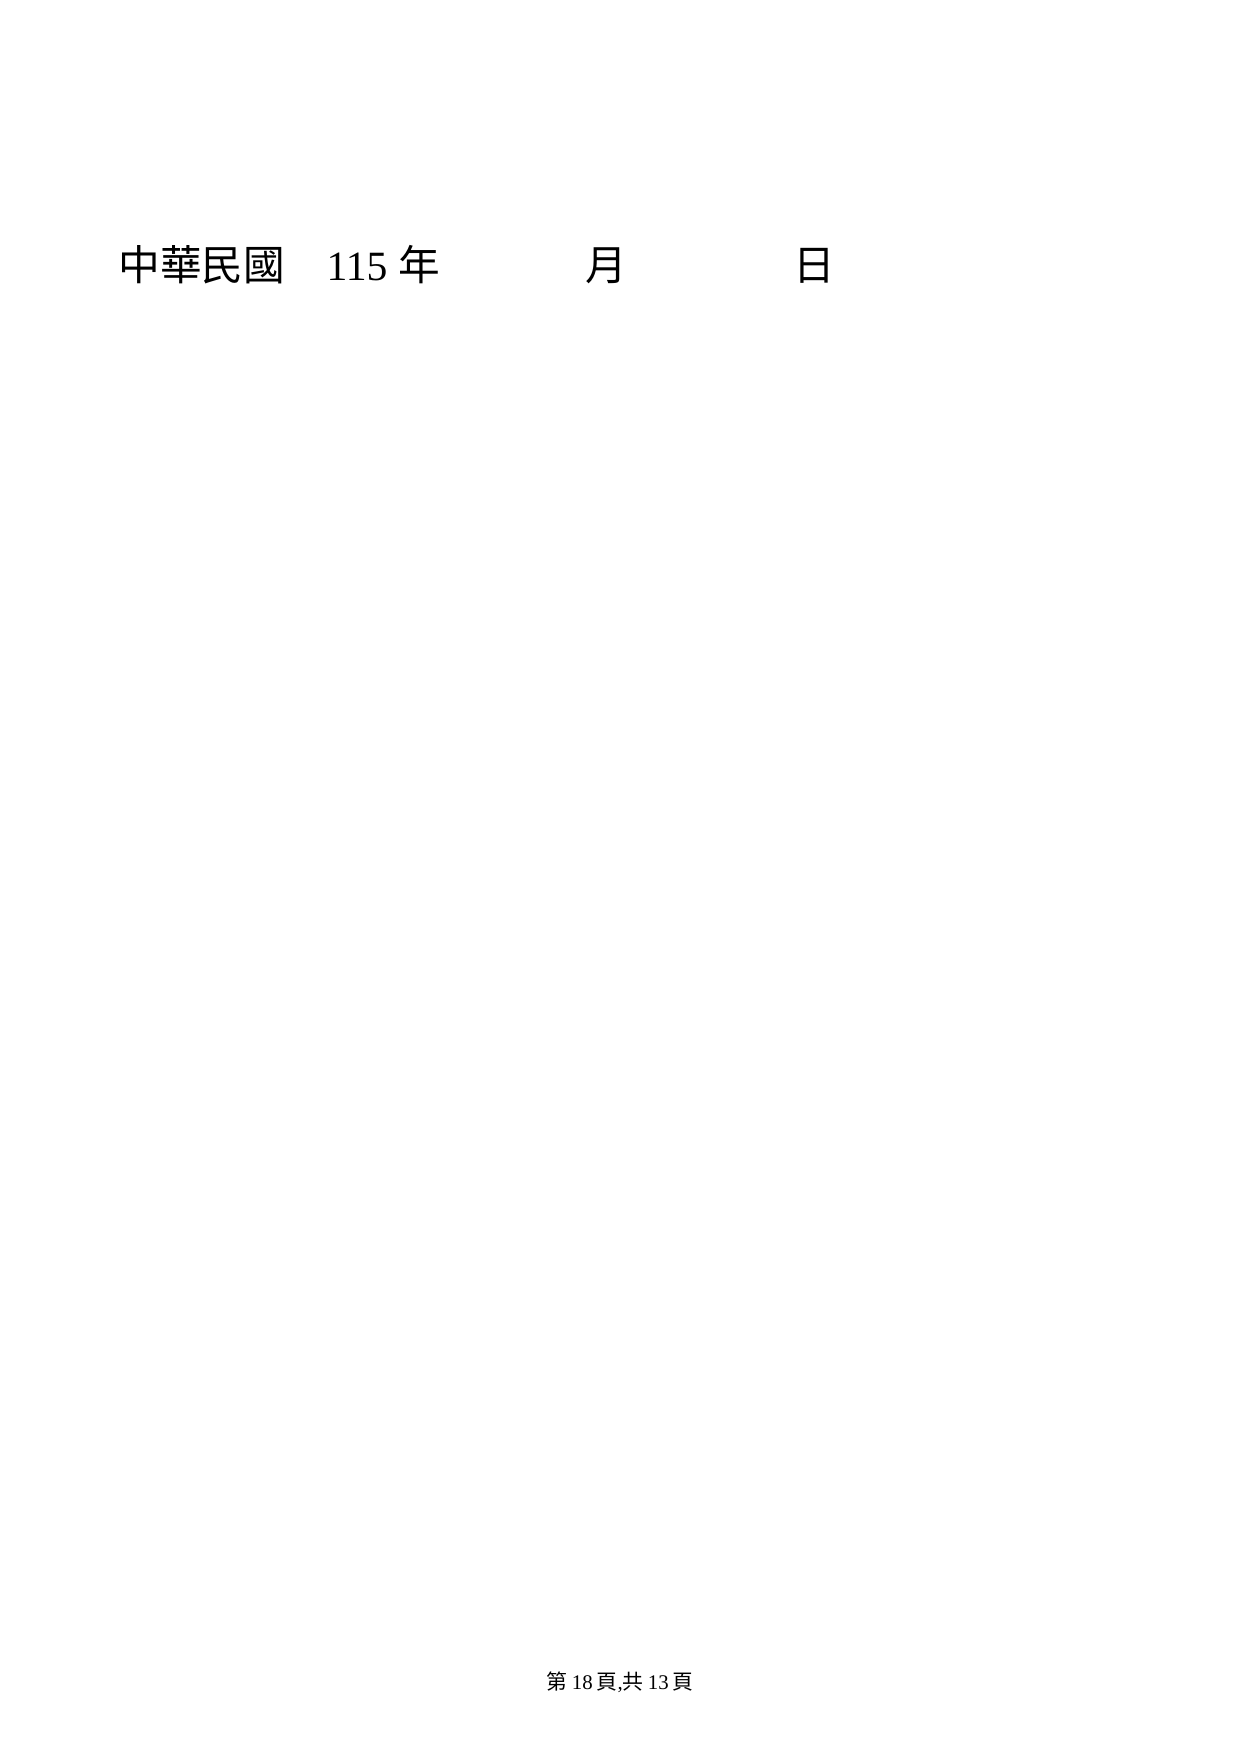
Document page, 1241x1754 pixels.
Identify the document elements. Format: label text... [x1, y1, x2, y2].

text 中華民國 115 年 月 日 [118, 221, 1122, 283]
